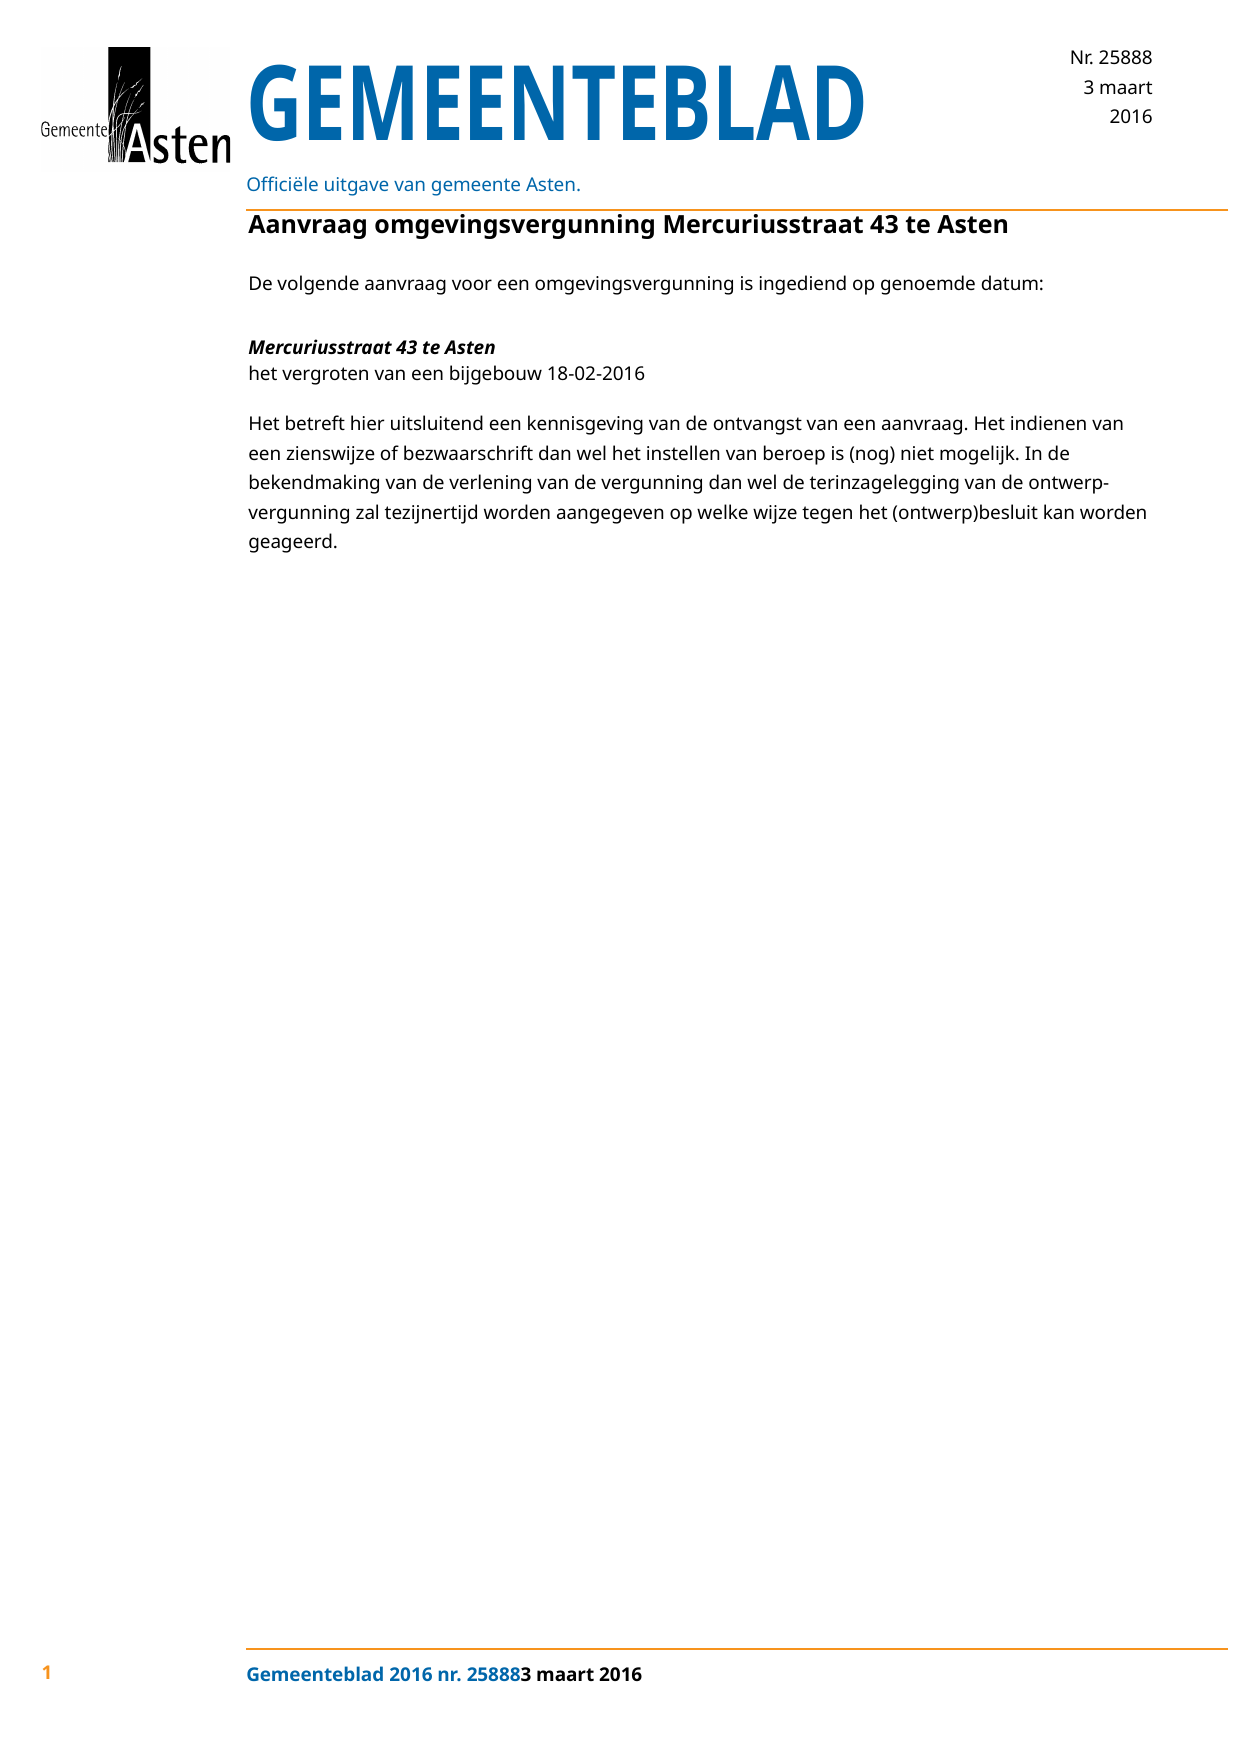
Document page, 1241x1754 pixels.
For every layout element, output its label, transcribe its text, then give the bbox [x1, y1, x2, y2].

text De volgende aanvraag voor een omgevingsvergunning is ingediend op genoemde datum: [248, 270, 1152, 296]
text Mercuriusstraat 43 te Asten [248, 334, 1152, 360]
text Aanvraag omgevingsvergunning Mercuriusstraat 43 te Asten [248, 211, 1152, 241]
text het vergroten van een bijgebouw 18-02-2016 [248, 360, 1152, 386]
text Het betreft hier uitsluitend een kennisgeving van de ontvangst van een aanvraag. Het indienen van een zienswijze of bezwaarschrift dan wel het instellen van beroep is (nog) niet mogelijk. In de bekendmaking van de verlening van de vergunning dan wel de terinzagelegging van de ontwerp-vergunning zal tezijnertijd worden aangegeven op welke wijze tegen het (ontwerp)besluit kan worden geageerd. [248, 410, 1152, 554]
picture [41, 47, 231, 172]
